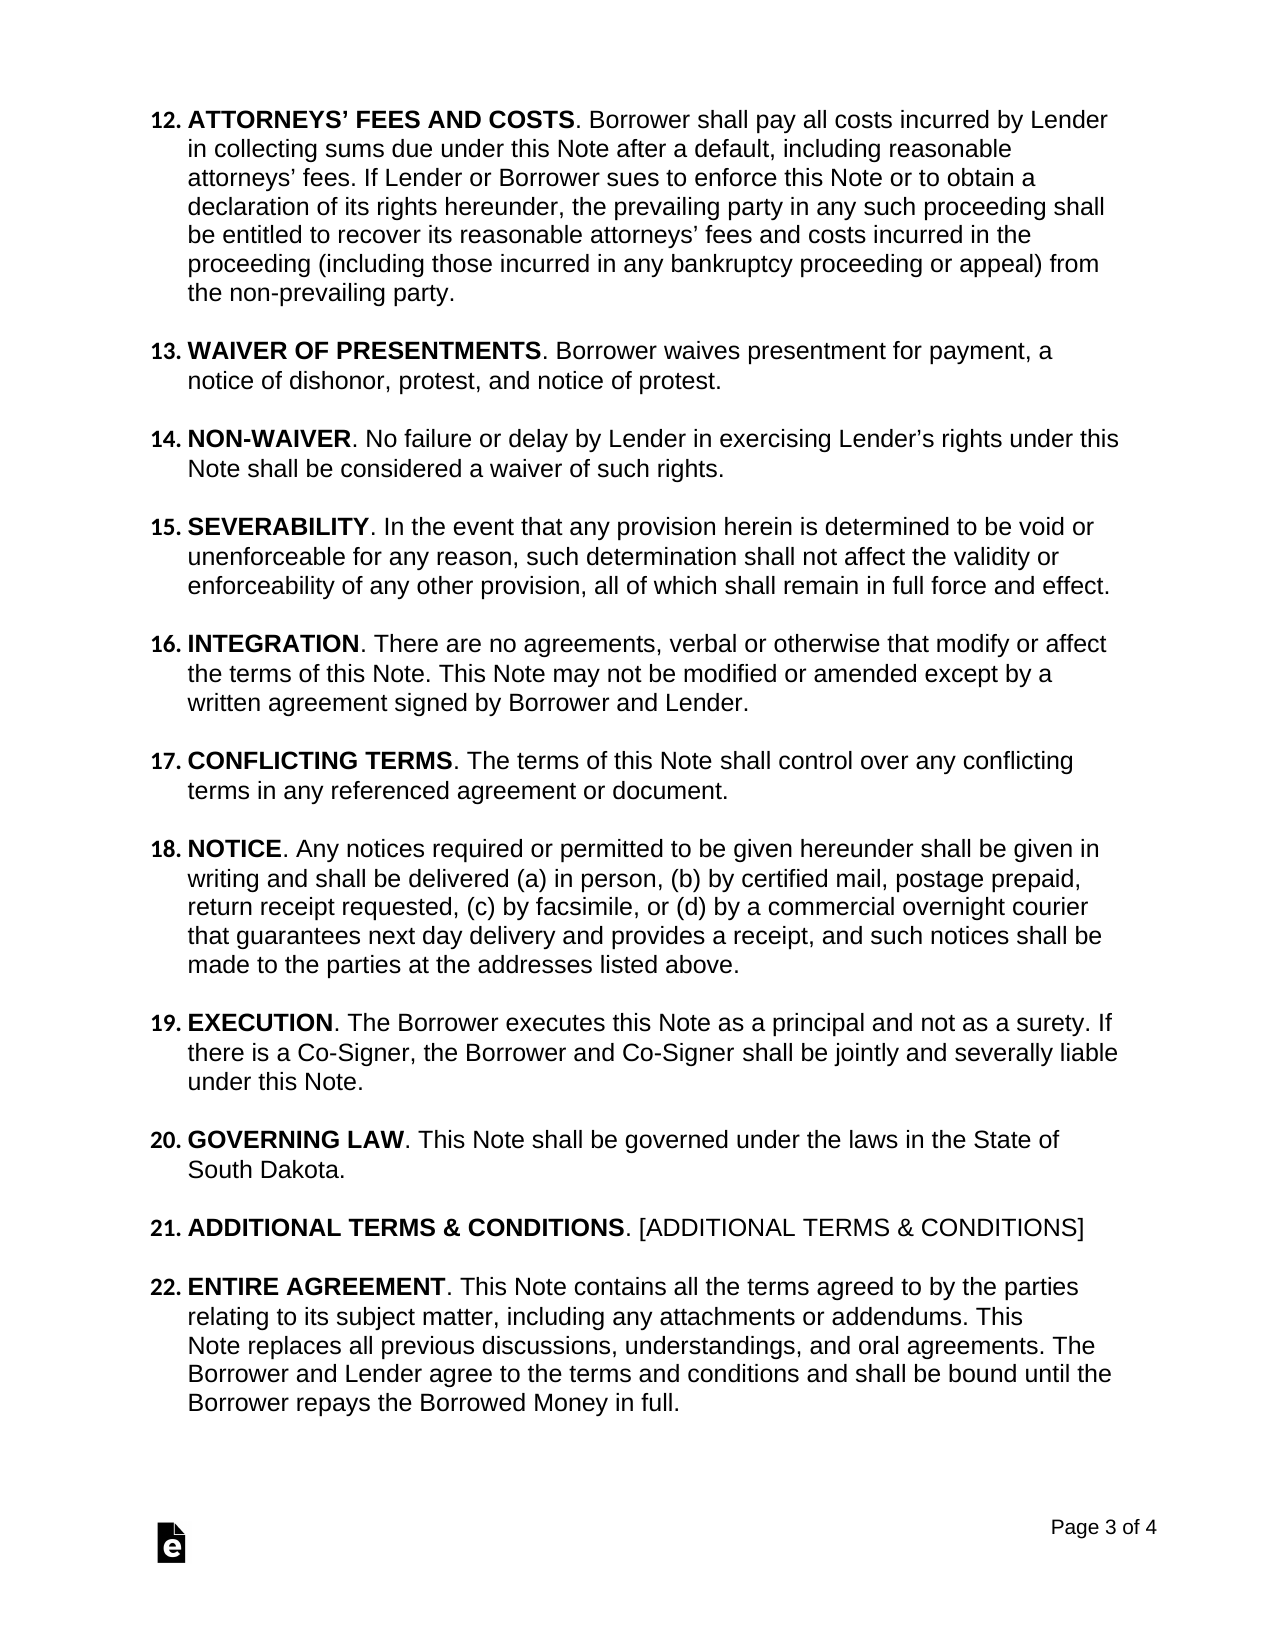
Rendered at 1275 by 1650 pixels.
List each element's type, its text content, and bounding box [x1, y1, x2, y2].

list EXECUTION. The Borrower executes this Note as a principal and not as a surety. If there is a Co-Signer, the Borrower and Co-Signer shall be jointly and severally liable under this Note. [150, 1007, 1125, 1095]
list INTEGRATION. There are no agreements, verbal or otherwise that modify or affect the terms of this Note. This Note may not be modified or amended except by a written agreement signed by Borrower and Lender. [150, 628, 1125, 716]
list SEVERABILITY. In the event that any provision herein is determined to be void or unenforceable for any reason, such determination shall not affect the validity or enforceability of any other provision, all of which shall remain in full force and effect. [150, 512, 1125, 599]
list ATTORNEYS’ FEES AND COSTS. Borrower shall pay all costs incurred by Lender in collecting sums due under this Note after a default, including reasonable attorneys’ fees. If Lender or Borrower sues to enforce this Note or to obtain a declaration of its rights hereunder, the prevailing party in any such proceeding shall be entitled to recover its reasonable attorneys’ fees and costs incurred in the proceeding (including those incurred in any bankruptcy proceeding or appeal) from the non-prevailing party. [150, 104, 1125, 307]
list CONFLICTING TERMS. The terms of this Note shall control over any conflicting terms in any referenced agreement or document. [150, 745, 1125, 804]
list WAIVER OF PRESENTMENTS. Borrower waives presentment for payment, a notice of dishonor, protest, and notice of protest. [150, 336, 1125, 395]
list ENTIRE AGREEMENT. This Note contains all the terms agreed to by the parties relating to its subject matter, including any attachments or addendums. This Note replaces all previous discussions, understandings, and oral agreements. The Borrower and Lender agree to the terms and conditions and shall be bound until the Borrower repays the Borrowed Money in full. [150, 1271, 1125, 1417]
list GOVERNING LAW. This Note shall be governed under the laws in the State of South Dakota. [150, 1124, 1125, 1183]
list NOTICE. Any notices required or permitted to be given hereunder shall be given in writing and shall be delivered (a) in person, (b) by certified mail, postage prepaid, return receipt requested, (c) by facsimile, or (d) by a commercial overnight courier that guarantees next day delivery and provides a receipt, and such notices shall be made to the parties at the addresses listed above. [150, 833, 1125, 979]
list NON-WAIVER. No failure or delay by Lender in exercising Lender’s rights under this Note shall be considered a waiver of such rights. [150, 423, 1125, 483]
list ADDITIONAL TERMS & CONDITIONS. [ADDITIONAL TERMS & CONDITIONS] [150, 1212, 1125, 1243]
